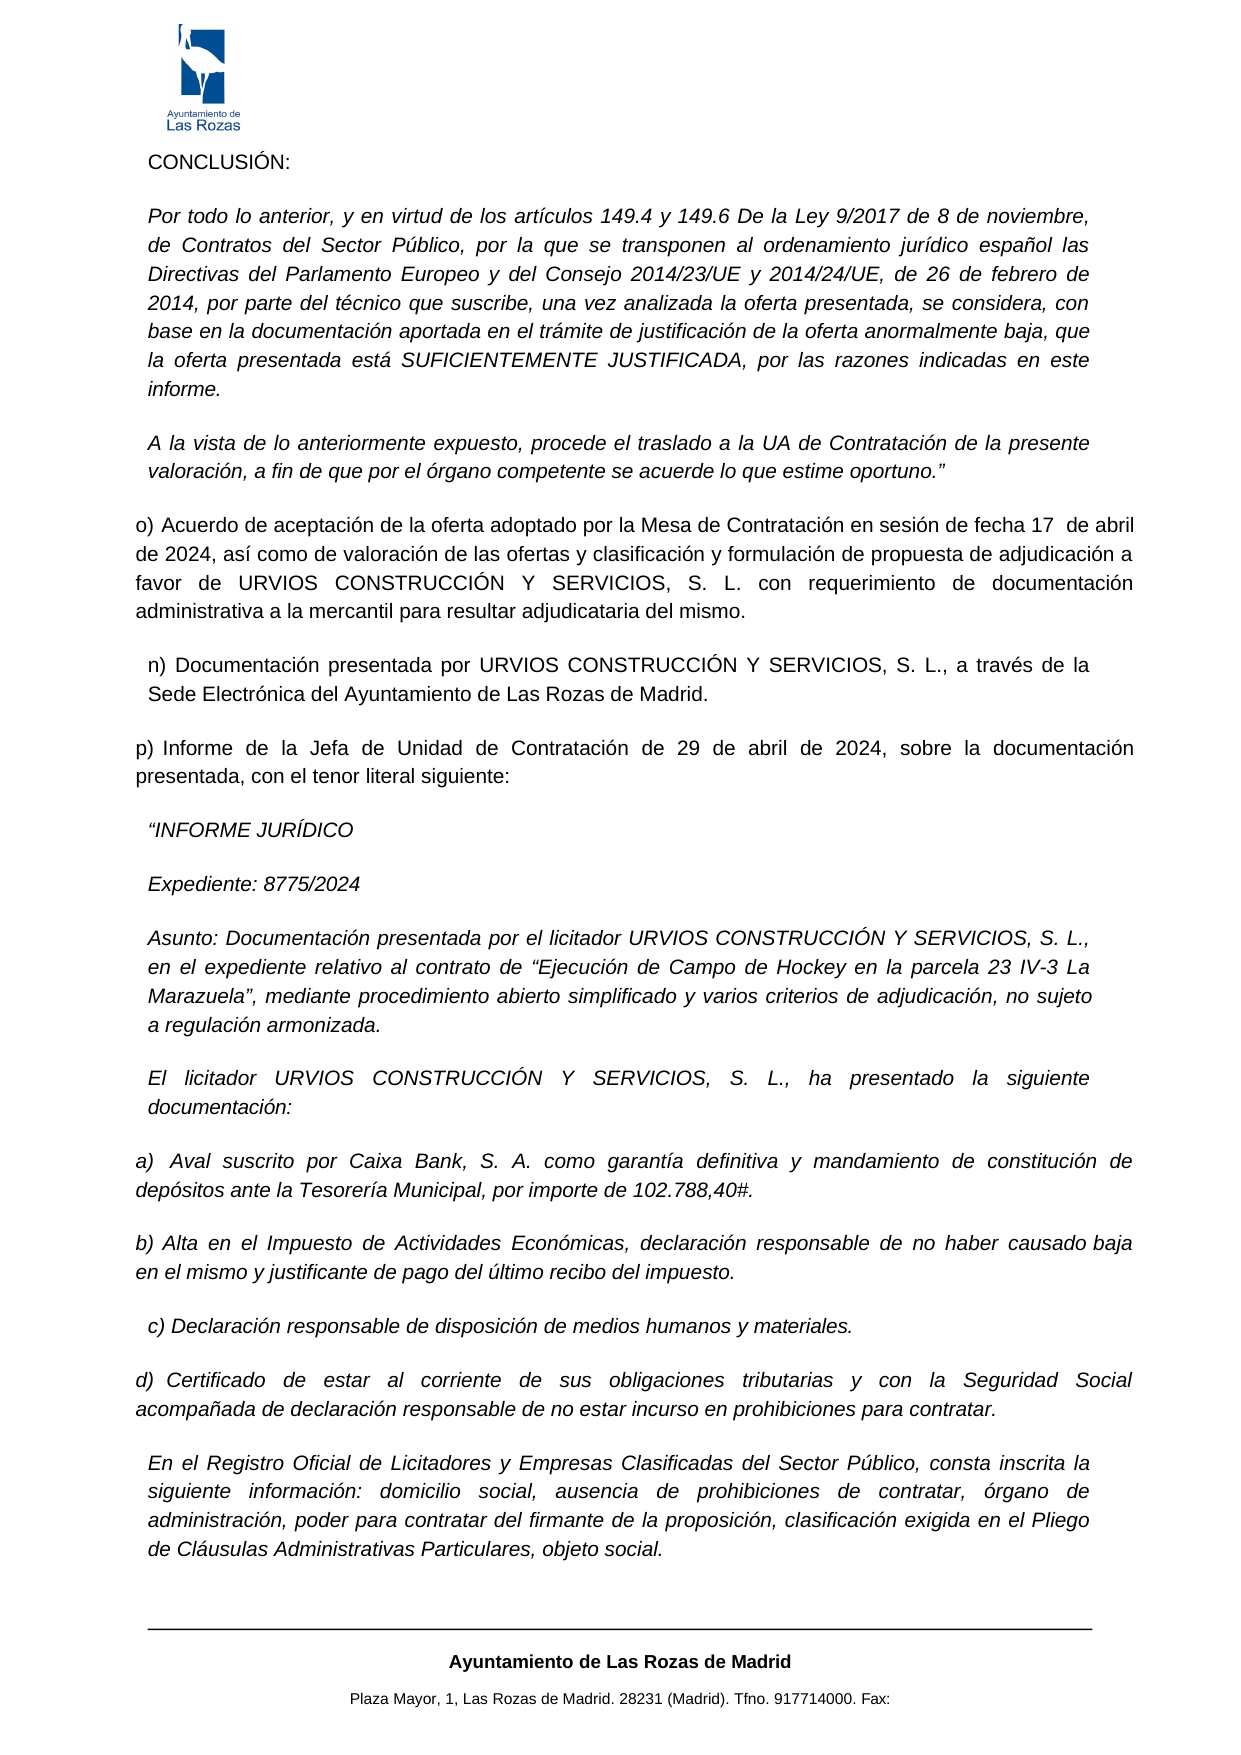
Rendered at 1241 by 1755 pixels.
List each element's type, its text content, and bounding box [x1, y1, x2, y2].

text n) Documentación presentada por URVIOS CONSTRUCCIÓN Y SERVICIOS, S. L., a través de la Sede Electrónica del Ayuntamiento de Las Rozas de Madrid. [148, 653, 1093, 706]
list Informe de la Jefa de Unidad de Contratación de 29 de abril de 2024, sobre la documentación presentada, con el tenor literal siguiente: [135, 735, 1134, 788]
text “INFORME JURÍDICO [148, 818, 1134, 842]
list Declaración responsable de disposición de medios humanos y materiales. [148, 1314, 1134, 1338]
text Por todo lo anterior, y en virtud de los artículos 149.4 y 149.6 De la Ley 9/2017 de 8 de noviembre, de Contratos del Sector Público, por la que se transponen al ordenamiento jurídico español las Directivas del Parlamento Europeo y del Consejo 2014/23/UE y 2014/24/UE, de 26 de febrero de 2014, por parte del técnico que suscribe, una vez analizada la oferta presentada, se considera, con base en la documentación aportada en el trámite de justificación de la oferta anormalmente baja, que la oferta presentada está SUFICIENTEMENTE JUSTIFICADA, por las razones indicadas en este informe. [148, 204, 1093, 401]
text Expediente: 8775/2024 [148, 872, 1134, 896]
list Certificado de estar al corriente de sus obligaciones tributarias y con la Seguridad Social acompañada de declaración responsable de no estar incurso en prohibiciones para contratar. [135, 1368, 1134, 1421]
text En el Registro Oficial de Licitadores y Empresas Clasificadas del Sector Público, consta inscrita la siguiente información: domicilio social, ausencia de prohibiciones de contratar, órgano de administración, poder para contratar del firmante de la proposición, clasificación exigida en el Pliego de Cláusulas Administrativas Particulares, objeto social. [148, 1450, 1093, 1561]
list Alta en el Impuesto de Actividades Económicas, declaración responsable de no haber causado baja en el mismo y justificante de pago del último recibo del impuesto. [135, 1231, 1134, 1284]
text Asunto: Documentación presentada por el licitador URVIOS CONSTRUCCIÓN Y SERVICIOS, S. L., en el expediente relativo al contrato de “Ejecución de Campo de Hockey en la parcela 23 IV-3 La Marazuela”, mediante procedimiento abierto simplificado y varios criterios de adjudicación, no sujeto a regulación armonizada. [148, 926, 1093, 1036]
text CONCLUSIÓN: [148, 150, 1134, 174]
text A la vista de lo anteriormente expuesto, procede el traslado a la UA de Contratación de la presente valoración, a fin de que por el órgano competente se acuerde lo que estime oportuno.” [148, 430, 1093, 483]
list Acuerdo de aceptación de la oferta adoptado por la Mesa de Contratación en sesión de fecha 17 de abril de 2024, así como de valoración de las ofertas y clasificación y formulación de propuesta de adjudicación a favor de URVIOS CONSTRUCCIÓN Y SERVICIOS, S. L. con requerimiento de documentación administrativa a la mercantil para resultar adjudicataria del mismo. [135, 513, 1134, 623]
list Aval suscrito por Caixa Bank, S. A. como garantía definitiva y mandamiento de constitución de depósitos ante la Tesorería Municipal, por importe de 102.788,40#. [135, 1149, 1134, 1201]
text El licitador URVIOS CONSTRUCCIÓN Y SERVICIOS, S. L., ha presentado la siguiente documentación: [148, 1066, 1093, 1119]
